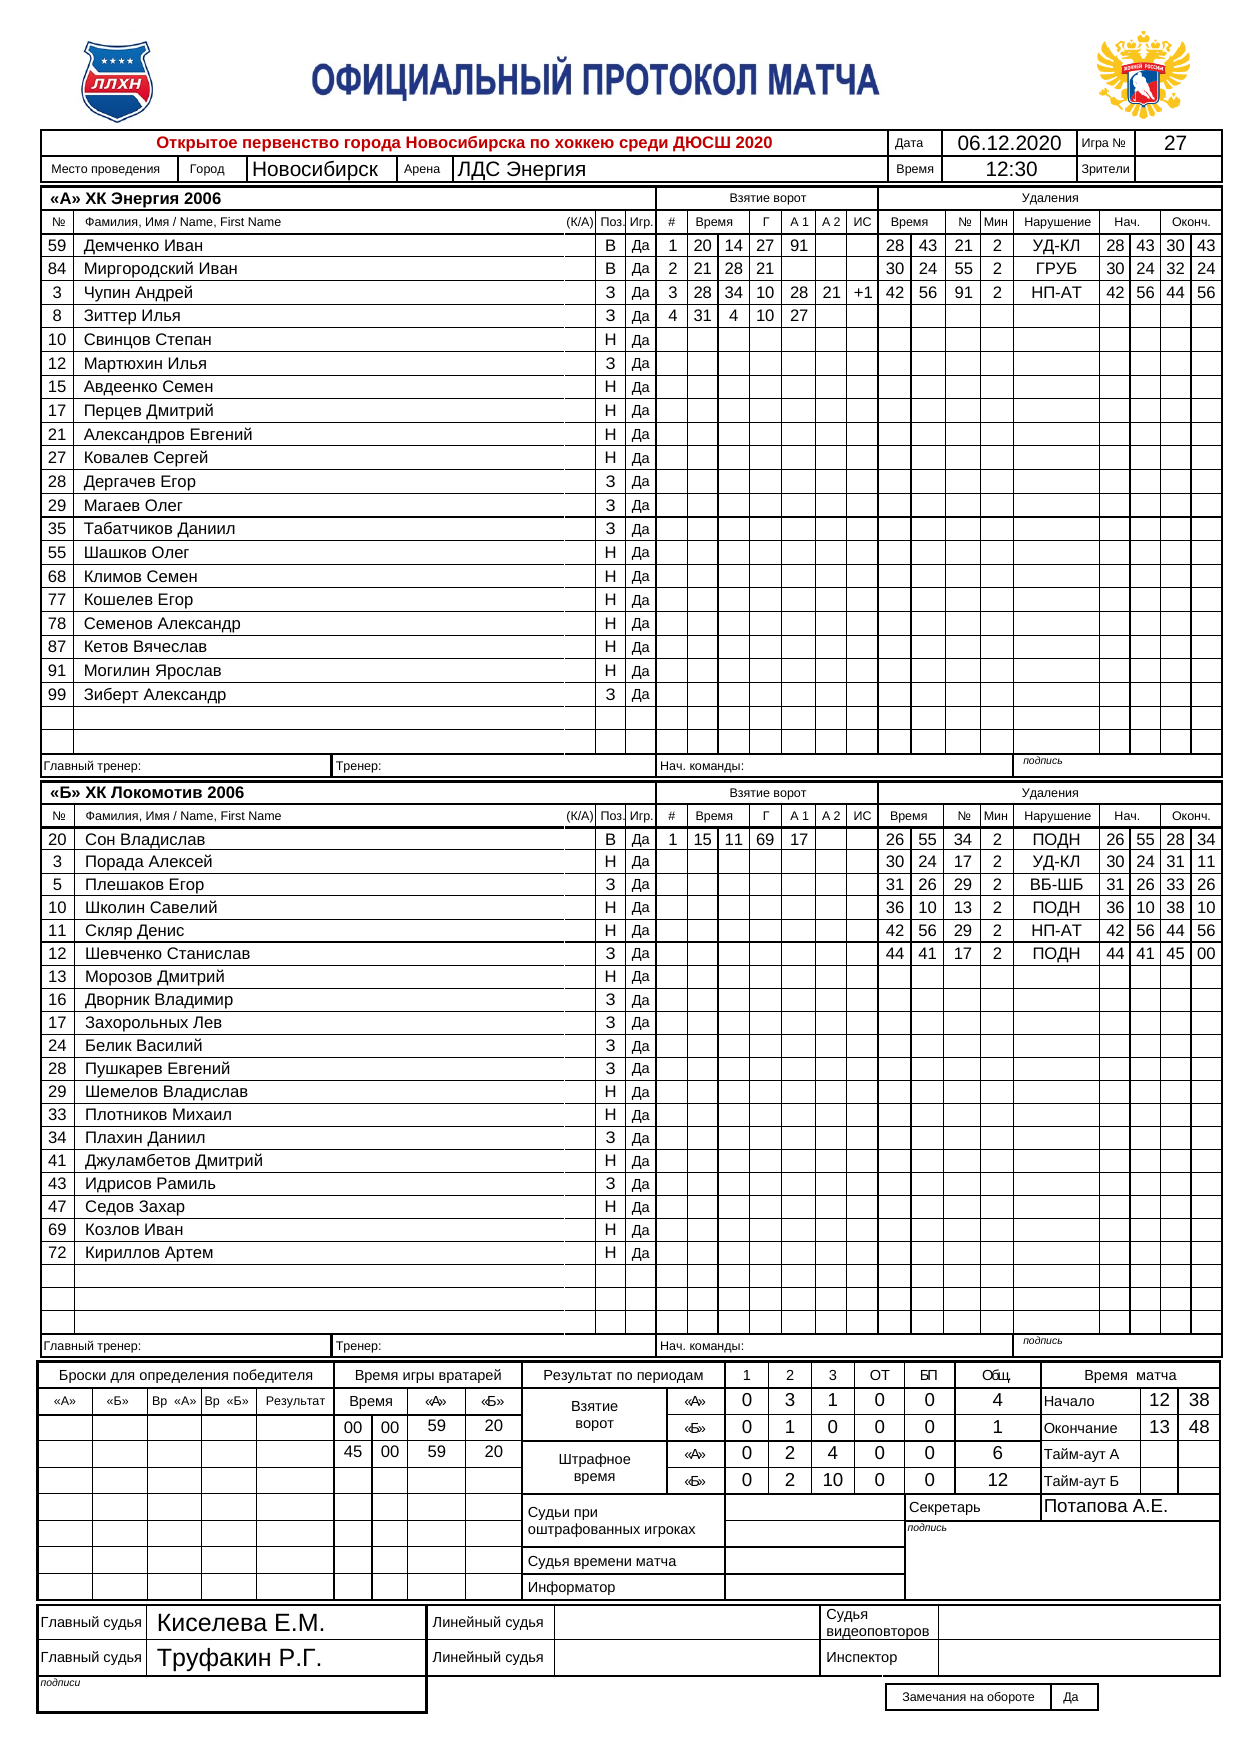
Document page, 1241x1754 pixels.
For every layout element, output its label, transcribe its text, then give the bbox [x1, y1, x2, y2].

table_cell [847, 305, 877, 327]
table_cell «Б » [466, 1389, 521, 1413]
table_cell [626, 730, 655, 753]
table_cell [944, 989, 980, 1011]
table_cell [981, 707, 1013, 729]
table_cell [912, 1150, 943, 1172]
table_cell 12:30 [943, 157, 1076, 181]
table_cell [596, 1311, 625, 1333]
table_cell [1014, 1035, 1099, 1057]
table_cell [1192, 1081, 1221, 1103]
table_cell [782, 659, 815, 682]
table_cell [883, 1677, 1220, 1681]
table_cell [1192, 612, 1221, 634]
table_cell [148, 1574, 201, 1599]
table_cell [912, 1104, 943, 1126]
table_cell 41 [912, 943, 943, 964]
table_header «Б» ХК Локомотив 2006 [42, 783, 655, 803]
table_cell [42, 1265, 74, 1287]
table_cell 11 [719, 829, 749, 849]
table_cell Да [626, 1035, 655, 1057]
table_cell [688, 518, 717, 540]
table_cell 56 [912, 281, 945, 303]
table_cell [912, 1311, 943, 1333]
table_cell 4 [719, 305, 749, 327]
table_cell [879, 352, 910, 374]
table_cell [750, 850, 781, 872]
table_cell [782, 1173, 815, 1195]
table_cell [373, 1547, 407, 1573]
table_cell [847, 1127, 877, 1149]
table_cell [816, 1242, 846, 1264]
table_cell 36 [879, 896, 910, 918]
table_cell [719, 1242, 749, 1264]
table_cell [981, 1035, 1013, 1057]
table_cell [1131, 588, 1160, 611]
table_cell [1100, 588, 1129, 611]
table_cell Время [879, 211, 945, 233]
table_cell [1192, 1288, 1221, 1310]
table_header Броски для определения победителя [39, 1363, 333, 1387]
table_cell 10 [42, 896, 74, 918]
table_cell [782, 1127, 815, 1149]
table_cell [719, 1012, 749, 1033]
table_cell [912, 1035, 943, 1057]
table_cell 24 [1192, 257, 1221, 280]
table_cell [912, 518, 945, 540]
table_cell [782, 376, 815, 398]
table_cell З [596, 1058, 625, 1079]
table_cell [719, 683, 749, 706]
table_cell [1161, 1058, 1190, 1079]
table_cell [257, 1416, 333, 1440]
table_cell Н [596, 1196, 625, 1218]
table_cell [750, 1058, 781, 1079]
table_header ОТ [855, 1363, 904, 1387]
table_cell 17 [42, 399, 73, 422]
table_cell [565, 1288, 595, 1310]
table_cell [946, 494, 980, 516]
table_cell [688, 376, 717, 398]
table_cell [944, 966, 980, 987]
table_cell [750, 636, 781, 658]
table_cell [912, 446, 945, 469]
table_cell 6 [956, 1442, 1040, 1467]
table_cell [1100, 305, 1129, 327]
table_cell Да [626, 423, 655, 445]
table_cell [1192, 446, 1221, 469]
table_cell [565, 399, 595, 422]
table_cell [202, 1521, 256, 1546]
table_cell [1100, 707, 1129, 729]
table_cell [750, 541, 781, 564]
table_cell [816, 1173, 846, 1195]
table_cell 43 [42, 1173, 74, 1195]
table_cell Да [626, 1196, 655, 1218]
table_cell 28 [1161, 829, 1190, 849]
table_cell [912, 1058, 943, 1079]
table_cell 28 [782, 281, 815, 303]
table_cell [981, 494, 1013, 516]
table_cell [565, 328, 595, 351]
table_cell [688, 1012, 717, 1033]
table_cell [1100, 423, 1129, 445]
table_cell [688, 494, 717, 516]
table_cell 69 [750, 829, 781, 849]
table_cell [912, 1265, 943, 1287]
table_cell [657, 1242, 687, 1264]
table_cell Н [596, 328, 625, 351]
table_cell [816, 1012, 846, 1033]
table_cell [565, 352, 595, 374]
table_cell 28 [719, 257, 749, 280]
table_cell Главный судья [39, 1640, 146, 1675]
table_cell Шашков Олег [74, 541, 564, 564]
table_cell 28 [42, 1058, 74, 1079]
table_cell [688, 636, 717, 658]
table_cell [719, 874, 749, 895]
table_cell [1192, 423, 1221, 445]
table_cell [981, 1288, 1013, 1310]
table_cell 2 [769, 1442, 811, 1467]
table_cell [1014, 1288, 1099, 1310]
table_cell [726, 1548, 904, 1573]
table_cell [944, 1265, 980, 1287]
table_cell 29 [42, 494, 73, 516]
table_cell [1131, 1288, 1160, 1310]
table_cell [688, 1081, 717, 1103]
table_cell [847, 376, 877, 398]
table_cell [782, 989, 815, 1011]
table_header Общ. [956, 1363, 1040, 1387]
table_cell [912, 966, 943, 987]
table_cell [657, 636, 687, 658]
table_cell [202, 1416, 256, 1440]
table_cell [1192, 518, 1221, 540]
table_cell [1192, 1104, 1221, 1126]
table_cell [912, 659, 945, 682]
table_cell [981, 966, 1013, 987]
table_cell [750, 446, 781, 469]
table_cell [688, 1150, 717, 1172]
table_cell [688, 1242, 717, 1264]
table_cell [946, 328, 980, 351]
table_cell Да [626, 989, 655, 1011]
table_cell Мин [981, 805, 1013, 826]
table_cell [946, 730, 980, 753]
table_cell [1161, 966, 1190, 987]
table_cell 2 [981, 281, 1013, 303]
table_cell 43 [1192, 235, 1221, 256]
table_cell Город [179, 157, 246, 181]
table_cell 1 [812, 1389, 854, 1413]
table_cell [257, 1547, 333, 1573]
table_cell [847, 612, 877, 634]
table_cell [816, 305, 846, 327]
table_cell [782, 1265, 815, 1287]
table_cell [565, 541, 595, 564]
table_cell 34 [719, 281, 749, 303]
table_cell [750, 565, 781, 587]
table_cell Н [596, 423, 625, 445]
table_cell [847, 1173, 877, 1195]
table_cell [912, 541, 945, 564]
table_cell [912, 1219, 943, 1241]
table_cell ПОДН [1014, 943, 1099, 964]
table_cell [1014, 683, 1099, 706]
table_cell [1014, 376, 1099, 398]
table_cell [912, 730, 945, 753]
table_cell [688, 896, 717, 918]
table_cell 41 [1131, 943, 1160, 964]
table_cell [565, 874, 595, 895]
table_cell [657, 588, 687, 611]
table_cell 34 [944, 829, 980, 849]
table_cell [257, 1521, 333, 1546]
table_cell 11 [1192, 850, 1221, 872]
table_cell 59 [408, 1441, 465, 1467]
table_cell [782, 1311, 815, 1333]
table_cell [816, 1081, 846, 1103]
table_cell [1192, 1012, 1221, 1033]
table_cell [879, 636, 910, 658]
table_cell Да [626, 1173, 655, 1195]
table_cell [1131, 423, 1160, 445]
table_cell 00 [373, 1416, 407, 1440]
table_cell [816, 989, 846, 1011]
table_cell [847, 328, 877, 351]
table_cell [719, 989, 749, 1011]
table_cell 0 [905, 1442, 954, 1467]
table_cell [202, 1441, 256, 1467]
table_cell 16 [42, 989, 74, 1011]
table_cell 17 [944, 943, 980, 964]
table_cell [847, 707, 877, 729]
table_cell НП-АТ [1014, 281, 1099, 303]
table_cell [912, 376, 945, 398]
table_cell Магаев Олег [74, 494, 564, 516]
table_cell [1161, 446, 1190, 469]
table_cell [688, 541, 717, 564]
table_cell [565, 659, 595, 682]
table_cell [1161, 494, 1190, 516]
table_cell [816, 874, 846, 895]
table_cell Да [626, 565, 655, 587]
table_header 27 [1136, 131, 1221, 155]
table_cell Седов Захар [75, 1196, 564, 1218]
table_cell [750, 612, 781, 634]
table_cell [148, 1416, 201, 1440]
table_cell 44 [1100, 943, 1129, 964]
table_cell [1192, 588, 1221, 611]
table_cell [1131, 1035, 1160, 1057]
table_cell 31 [879, 874, 910, 895]
table_cell 21 [688, 257, 717, 280]
table_cell [946, 423, 980, 445]
table_cell Информатор [523, 1575, 724, 1599]
table_cell [565, 1012, 595, 1033]
table_cell [946, 399, 980, 422]
table_cell Скляр Денис [75, 920, 564, 941]
table_cell [816, 257, 846, 280]
table_cell [847, 423, 877, 445]
table_cell [1131, 1311, 1160, 1333]
table_header 06.12.2020 [943, 131, 1076, 155]
table_cell [879, 683, 910, 706]
table_cell [719, 943, 749, 964]
table_cell [1100, 376, 1129, 398]
table_cell № [42, 211, 73, 233]
table_cell [1131, 518, 1160, 540]
table_cell 3 [769, 1389, 811, 1413]
table_cell «А» [668, 1389, 724, 1413]
table_cell [1179, 1468, 1219, 1493]
table_cell [1192, 328, 1221, 351]
table_cell 21 [946, 235, 980, 256]
table_cell [719, 446, 749, 469]
table_cell [39, 1468, 92, 1493]
table_cell [879, 305, 910, 327]
table_cell 1 [769, 1415, 811, 1440]
table_cell [879, 989, 910, 1011]
table_cell Киселева Е.М. [147, 1606, 425, 1639]
table_cell [782, 707, 815, 729]
table_cell 91 [42, 659, 73, 682]
table_cell Штрафное время [523, 1442, 666, 1493]
table_cell [719, 494, 749, 516]
table_cell [1161, 541, 1190, 564]
table_cell [816, 612, 846, 634]
table_cell 30 [1100, 850, 1129, 872]
table_cell Да [626, 352, 655, 374]
table_cell [750, 1311, 781, 1333]
table_cell 21 [750, 257, 781, 280]
table_cell [335, 1494, 371, 1520]
table_cell [565, 1219, 595, 1241]
table_cell [879, 423, 910, 445]
table_cell [750, 920, 781, 941]
table_cell Линейный судья [428, 1606, 554, 1639]
table_cell [565, 1058, 595, 1079]
table_cell В [596, 235, 625, 256]
table_cell [750, 1288, 781, 1310]
table_cell ПОДН [1014, 829, 1099, 849]
table_cell [1014, 541, 1099, 564]
table_cell № [42, 805, 74, 826]
table_cell [1131, 1173, 1160, 1195]
table_cell Поз. [596, 805, 625, 826]
table_cell [847, 1104, 877, 1126]
table_cell [879, 1035, 910, 1057]
table_cell Да [626, 636, 655, 658]
table_cell [93, 1494, 147, 1520]
table_cell [981, 1104, 1013, 1126]
table_cell [1014, 1127, 1099, 1149]
table_cell Да [626, 399, 655, 422]
table_cell [981, 1058, 1013, 1079]
table_cell 29 [42, 1081, 74, 1103]
table_cell [657, 470, 687, 493]
table_cell Дворник Владимир [75, 989, 564, 1011]
table_cell [408, 1574, 465, 1599]
table_cell [408, 1494, 465, 1520]
table_cell [879, 376, 910, 398]
table_cell [726, 1495, 904, 1520]
table_cell [1192, 305, 1221, 327]
table_cell [1014, 730, 1099, 753]
table_cell [1192, 1242, 1221, 1264]
table_cell 56 [1192, 281, 1221, 303]
table_cell [1014, 1012, 1099, 1033]
table_cell Главный судья [39, 1606, 146, 1639]
table_cell [688, 1219, 717, 1241]
table_cell [816, 636, 846, 658]
table_cell [946, 659, 980, 682]
table_cell [816, 328, 846, 351]
table_cell 4 [956, 1389, 1040, 1413]
table_cell [782, 352, 815, 374]
table_cell [565, 1242, 595, 1264]
table_cell [1161, 1265, 1190, 1287]
table_cell 31 [688, 305, 717, 327]
table_cell 0 [855, 1468, 904, 1493]
table_cell 72 [42, 1242, 74, 1264]
table_cell [1014, 1265, 1099, 1287]
table_cell [719, 328, 749, 351]
table_cell [912, 707, 945, 729]
table_cell «А» [39, 1389, 92, 1413]
table_cell 10 [1131, 896, 1160, 918]
table_cell 10 [1192, 896, 1221, 918]
table_cell [1161, 1219, 1190, 1241]
table_cell [782, 541, 815, 564]
table_cell [657, 399, 687, 422]
table_cell [946, 541, 980, 564]
table_cell [1192, 1311, 1221, 1333]
table_cell 38 [1161, 896, 1190, 918]
table_cell [879, 1150, 910, 1172]
table_cell 3 [42, 850, 74, 872]
table_cell [148, 1468, 201, 1493]
table_cell [1100, 989, 1129, 1011]
table_cell [1192, 376, 1221, 398]
table_cell [565, 730, 595, 753]
table_cell Главный тренер: [42, 1335, 330, 1356]
table_cell [373, 1574, 407, 1599]
table_cell подпись [1014, 1335, 1221, 1356]
table_cell 2 [657, 257, 687, 280]
table_cell [42, 1288, 74, 1310]
table_cell подпись [1014, 755, 1221, 776]
table_cell [1161, 612, 1190, 634]
table_cell «Б» [668, 1468, 724, 1493]
table_cell Да [626, 659, 655, 682]
table_cell [688, 1288, 717, 1310]
table_cell [1014, 470, 1099, 493]
table_cell [1014, 518, 1099, 540]
table_cell [657, 966, 687, 987]
table_cell 24 [42, 1035, 74, 1057]
table_cell 26 [1131, 874, 1160, 895]
table_header Время матча [1042, 1363, 1219, 1387]
table_cell [657, 328, 687, 351]
table_cell [75, 1288, 564, 1310]
table_cell 0 [726, 1389, 768, 1413]
table_cell [912, 305, 945, 327]
table_cell [1131, 707, 1160, 729]
table_cell Нач. команды: [657, 1335, 1012, 1356]
table_cell Да [626, 1081, 655, 1103]
table_header Дата [889, 131, 941, 155]
table_cell подпись [906, 1522, 1219, 1599]
table_cell [719, 565, 749, 587]
table_cell [1014, 966, 1099, 987]
table_cell [257, 1494, 333, 1520]
table_cell [782, 636, 815, 658]
table_cell [912, 1173, 943, 1195]
table_cell [750, 896, 781, 918]
table_cell [847, 1196, 877, 1218]
table_cell [565, 920, 595, 941]
table_cell [565, 943, 595, 964]
table_cell Нарушение [1014, 805, 1099, 826]
table_cell [879, 588, 910, 611]
table_cell З [596, 1012, 625, 1033]
table_cell [1161, 683, 1190, 706]
table_cell Потапова А.Е. [1042, 1495, 1219, 1520]
table_cell [688, 399, 717, 422]
table_header «А» ХК Энергия 2006 [42, 188, 655, 209]
table_cell 00 [373, 1441, 407, 1467]
table_cell [750, 989, 781, 1011]
table_cell Да [626, 305, 655, 327]
table_cell [688, 1127, 717, 1149]
table_cell [688, 1035, 717, 1057]
table_cell [565, 612, 595, 634]
table_cell [657, 1081, 687, 1103]
table_cell [912, 352, 945, 374]
table_cell 55 [912, 829, 943, 849]
table_cell [816, 470, 846, 493]
table_cell [596, 730, 625, 753]
table_cell [981, 1265, 1013, 1287]
table_cell [1192, 352, 1221, 374]
table_cell [1131, 730, 1160, 753]
table_cell [565, 470, 595, 493]
table_cell [1014, 1058, 1099, 1079]
table_cell [1014, 1219, 1099, 1241]
table_cell Да [626, 446, 655, 469]
table_cell [981, 1219, 1013, 1241]
table_cell [42, 730, 73, 753]
table_cell [847, 1219, 877, 1241]
table_cell [1014, 1311, 1099, 1333]
table_cell 20 [688, 235, 717, 256]
table_cell Табатчиков Даниил [74, 518, 564, 540]
table_cell [847, 683, 877, 706]
table_cell [847, 1035, 877, 1057]
table_cell [816, 730, 846, 753]
table_cell [981, 352, 1013, 374]
table_cell [257, 1441, 333, 1467]
table_cell [657, 1035, 687, 1057]
table_cell ИС [847, 211, 877, 233]
table_cell [912, 565, 945, 587]
table_cell [719, 352, 749, 374]
table_cell [944, 1242, 980, 1264]
table_cell [1014, 305, 1099, 327]
table_cell [726, 1521, 904, 1546]
table_cell [944, 1150, 980, 1172]
table_cell 5 [42, 874, 74, 895]
table_cell [1192, 565, 1221, 587]
table_cell З [596, 518, 625, 540]
table_cell [74, 707, 564, 729]
table_cell Захорольных Лев [75, 1012, 564, 1033]
table_cell [565, 636, 595, 658]
table_cell 4 [812, 1442, 854, 1467]
table_cell 15 [42, 376, 73, 398]
table_cell [257, 1574, 333, 1599]
table_cell [1100, 1196, 1129, 1218]
table_cell 24 [1131, 850, 1160, 872]
table_cell 2 [981, 920, 1013, 941]
table_cell 20 [466, 1416, 521, 1440]
table_cell [39, 1416, 92, 1440]
table_cell [428, 1677, 882, 1711]
table_cell [750, 1265, 781, 1287]
table_cell [816, 683, 846, 706]
table_header Результат по периодам [523, 1363, 724, 1387]
table_cell 59 [42, 235, 73, 256]
table_cell Взятие ворот [523, 1389, 666, 1440]
table_cell 10 [812, 1468, 854, 1493]
table_cell [1100, 966, 1129, 987]
table_cell А 1 [782, 211, 815, 233]
table_cell [782, 518, 815, 540]
table_cell Школин Савелий [75, 896, 564, 918]
table_cell 28 [1100, 235, 1129, 256]
table_cell [750, 376, 781, 398]
table_cell [1014, 636, 1099, 658]
table_cell 21 [816, 281, 846, 303]
table_cell [816, 850, 846, 872]
table_cell [688, 659, 717, 682]
table_cell [847, 943, 877, 964]
table_cell [688, 1196, 717, 1218]
table_cell [847, 874, 877, 895]
table_cell Да [626, 257, 655, 280]
table_cell [1131, 446, 1160, 469]
table_cell 13 [1141, 1415, 1177, 1440]
table_cell УД-КЛ [1014, 235, 1099, 256]
table_cell Да [626, 1012, 655, 1033]
table_cell Да [626, 966, 655, 987]
table_cell 30 [879, 257, 910, 280]
table_cell 44 [879, 943, 910, 964]
table_cell [657, 730, 687, 753]
table_cell [202, 1468, 256, 1493]
table_cell [946, 470, 980, 493]
table_cell 15 [688, 829, 717, 849]
table_cell [1161, 1127, 1190, 1149]
table_cell [879, 328, 910, 351]
table_cell [750, 352, 781, 374]
table_cell 45 [335, 1441, 371, 1467]
table_cell [373, 1521, 407, 1546]
table_cell [565, 423, 595, 445]
table_cell [657, 565, 687, 587]
table_cell [981, 328, 1013, 351]
table_cell [1100, 1035, 1129, 1057]
table_cell [750, 1196, 781, 1218]
table_cell 2 [981, 850, 1013, 872]
table_cell [1100, 1288, 1129, 1310]
table_cell [1192, 707, 1221, 729]
table_cell [1131, 659, 1160, 682]
table_cell [816, 920, 846, 941]
table_cell 24 [912, 850, 943, 872]
table_cell 0 [905, 1415, 954, 1440]
table_cell [688, 1058, 717, 1079]
table_cell 43 [912, 235, 945, 256]
table_cell [847, 257, 877, 280]
table_cell [657, 1196, 687, 1218]
table_cell 8 [42, 305, 73, 327]
table_cell 0 [905, 1389, 954, 1413]
table_cell 55 [946, 257, 980, 280]
table_cell [719, 896, 749, 918]
table_cell Да [626, 518, 655, 540]
table_cell [782, 1012, 815, 1033]
table_cell (К/А) [565, 211, 595, 233]
table_cell [750, 1081, 781, 1103]
table_header 3 [812, 1363, 854, 1387]
table_cell [816, 399, 846, 422]
table_cell [816, 565, 846, 587]
table_cell 20 [42, 829, 74, 849]
table_cell [1161, 305, 1190, 327]
table_cell [946, 446, 980, 469]
table_cell ПОДН [1014, 896, 1099, 918]
table_cell [939, 1606, 1219, 1639]
table_cell [688, 850, 717, 872]
table_cell [879, 518, 910, 540]
table_cell [879, 541, 910, 564]
table_cell [657, 352, 687, 374]
table_cell 27 [782, 305, 815, 327]
table_cell [847, 399, 877, 422]
table_cell [688, 352, 717, 374]
table_cell Вр «Б» [202, 1389, 256, 1413]
table_cell [565, 1104, 595, 1126]
table_cell [879, 1219, 910, 1241]
table_cell Могилин Ярослав [74, 659, 564, 682]
table_cell З [596, 494, 625, 516]
table_cell [847, 235, 877, 256]
table_cell 20 [466, 1441, 521, 1467]
table_cell [782, 1035, 815, 1057]
table_cell [879, 612, 910, 634]
table_cell [408, 1547, 465, 1573]
table_cell Судья видеоповторов [821, 1606, 938, 1639]
table_cell [202, 1494, 256, 1520]
table_cell З [596, 470, 625, 493]
table_cell 3 [42, 281, 73, 303]
table_cell [1131, 989, 1160, 1011]
table_cell [879, 730, 910, 753]
table_cell [1014, 423, 1099, 445]
table_cell [1131, 1104, 1160, 1126]
table_cell [74, 730, 564, 753]
table_cell [1161, 1288, 1190, 1310]
table_cell [750, 659, 781, 682]
table_cell 31 [1100, 874, 1129, 895]
table_cell [657, 1127, 687, 1149]
table_cell Н [596, 376, 625, 398]
table_cell [750, 707, 781, 729]
table_cell [750, 1127, 781, 1149]
table_cell [565, 494, 595, 516]
table_cell [879, 1196, 910, 1218]
table_cell А 1 [782, 805, 815, 826]
table_cell [719, 612, 749, 634]
table_cell [847, 565, 877, 587]
table_cell Да [626, 896, 655, 918]
table_cell Игр. [626, 805, 655, 826]
table_cell [1014, 612, 1099, 634]
table_cell Н [596, 399, 625, 422]
table_cell [1131, 352, 1160, 374]
table_cell [657, 494, 687, 516]
table_cell [912, 399, 945, 422]
table_cell 13 [42, 966, 74, 987]
table_cell [565, 1081, 595, 1103]
table_cell 12 [42, 943, 74, 964]
table_cell Морозов Дмитрий [75, 966, 564, 987]
table_cell [981, 1127, 1013, 1149]
table_cell Время [688, 805, 749, 826]
table_cell [782, 399, 815, 422]
table_cell [1161, 1012, 1190, 1033]
table_cell [782, 1058, 815, 1079]
table_cell [93, 1521, 147, 1546]
table_cell [879, 446, 910, 469]
table_cell 42 [1100, 281, 1129, 303]
table_cell 0 [855, 1415, 904, 1440]
picture [5, 28, 1197, 129]
table_cell [1100, 1265, 1129, 1287]
table_cell [148, 1494, 201, 1520]
table_cell Н [596, 966, 625, 987]
table_cell Тренер: [333, 1335, 655, 1356]
table_cell [1131, 1242, 1160, 1264]
table_cell 0 [905, 1468, 954, 1493]
table_cell Тренер: [333, 755, 655, 776]
table_cell [946, 636, 980, 658]
table_header Удаления [879, 783, 1221, 803]
table_cell Н [596, 636, 625, 658]
table_cell [1014, 1081, 1099, 1103]
table_cell [657, 1219, 687, 1241]
table_cell Зрители [1078, 157, 1134, 181]
table_cell [750, 588, 781, 611]
table_cell [719, 1150, 749, 1172]
table_cell [1014, 352, 1099, 374]
table_cell [719, 1127, 749, 1149]
table_cell 17 [42, 1012, 74, 1033]
table_cell [879, 1081, 910, 1103]
table_cell [1161, 423, 1190, 445]
table_cell [981, 518, 1013, 540]
table_cell [912, 636, 945, 658]
table_cell [782, 1150, 815, 1172]
table_cell [1161, 1081, 1190, 1103]
table_cell 29 [944, 920, 980, 941]
table_cell [1014, 328, 1099, 351]
table_cell Нач. команды: [657, 755, 1012, 776]
table_cell 29 [944, 874, 980, 895]
table_cell Время [889, 157, 941, 181]
table_cell [657, 1265, 687, 1287]
table_cell З [596, 989, 625, 1011]
table_cell [1192, 541, 1221, 564]
table_cell 36 [1100, 896, 1129, 918]
table_cell [879, 1104, 910, 1126]
table_cell [565, 683, 595, 706]
table_cell Время [335, 1389, 407, 1413]
table_cell [879, 659, 910, 682]
table_cell [750, 518, 781, 540]
table_cell Дергачев Егор [74, 470, 564, 493]
table_cell Н [596, 1081, 625, 1103]
table_cell [688, 966, 717, 987]
table_cell Да [626, 1127, 655, 1149]
table_cell [1014, 1173, 1099, 1195]
table_cell [847, 518, 877, 540]
table_cell «А» [408, 1389, 465, 1413]
table_cell [1100, 659, 1129, 682]
table_cell [750, 730, 781, 753]
table_cell [981, 659, 1013, 682]
table_cell Свинцов Степан [74, 328, 564, 351]
table_cell 47 [42, 1196, 74, 1218]
table_cell Плешаков Егор [75, 874, 564, 895]
table_cell [782, 896, 815, 918]
table_cell Да [626, 683, 655, 706]
table_cell [879, 966, 910, 987]
table_cell [75, 1265, 564, 1287]
table_cell [816, 896, 846, 918]
table_cell [565, 257, 595, 280]
table_cell [847, 1288, 877, 1310]
table_cell [879, 1058, 910, 1079]
table_cell [93, 1547, 147, 1573]
table_cell [981, 446, 1013, 469]
table_cell 2 [981, 874, 1013, 895]
table_cell Нач. [1100, 211, 1160, 233]
table_cell 84 [42, 257, 73, 280]
table_cell [657, 707, 687, 729]
table_cell [944, 1127, 980, 1149]
table_cell [565, 1311, 595, 1333]
table_cell [1131, 565, 1160, 587]
table_cell 32 [1161, 257, 1190, 280]
table_cell Н [596, 588, 625, 611]
table_cell 21 [42, 423, 73, 445]
table_cell А 2 [816, 805, 846, 826]
table_cell 33 [1161, 874, 1190, 895]
table_cell [1161, 659, 1190, 682]
table_cell [912, 470, 945, 493]
table_cell Климов Семен [74, 565, 564, 587]
table_cell [750, 1219, 781, 1241]
table_cell [466, 1521, 521, 1546]
table_cell 13 [944, 896, 980, 918]
table_cell Нач. [1100, 805, 1160, 826]
table_cell [565, 1127, 595, 1149]
table_cell [847, 494, 877, 516]
table_cell [981, 989, 1013, 1011]
table_cell [816, 376, 846, 398]
table_cell [816, 1265, 846, 1287]
table_cell [847, 1242, 877, 1264]
table_cell [750, 1242, 781, 1264]
table_cell [750, 1150, 781, 1172]
table_cell Начало [1042, 1389, 1140, 1413]
table_cell [1192, 966, 1221, 987]
table_cell [1192, 494, 1221, 516]
table_cell [1192, 1196, 1221, 1218]
table_cell [1131, 541, 1160, 564]
table_cell [816, 588, 846, 611]
table_cell [688, 943, 717, 964]
table_cell [719, 659, 749, 682]
table_cell [719, 1104, 749, 1126]
table_cell [1131, 612, 1160, 634]
table_cell [981, 1012, 1013, 1033]
table_cell [847, 850, 877, 872]
table_cell Главный тренер: [42, 755, 330, 776]
table_cell [1100, 730, 1129, 753]
table_cell [596, 707, 625, 729]
table_cell [1131, 328, 1160, 351]
table_cell [847, 730, 877, 753]
table_cell 2 [981, 235, 1013, 256]
table_cell [1014, 1196, 1099, 1218]
table_cell 44 [1161, 920, 1190, 941]
table_cell Зиттер Илья [74, 305, 564, 327]
table_cell 87 [42, 636, 73, 658]
table_cell [257, 1468, 333, 1493]
table_cell Инспектор [821, 1640, 938, 1675]
table_cell [1100, 518, 1129, 540]
table_cell Кетов Вячеслав [74, 636, 564, 658]
table_cell [750, 399, 781, 422]
table_cell Судьи при оштрафованных игроках [523, 1495, 724, 1546]
table_cell Секретарь [906, 1495, 1040, 1520]
table_cell [657, 1173, 687, 1195]
table_cell [981, 612, 1013, 634]
table_cell [782, 470, 815, 493]
table_cell 12 [42, 352, 73, 374]
table_cell 1 [657, 235, 687, 256]
table_cell [688, 920, 717, 941]
table_cell Сон Владислав [75, 829, 564, 849]
table_cell [879, 1242, 910, 1264]
table_cell [719, 1035, 749, 1057]
table_cell 17 [782, 829, 815, 849]
table_cell [657, 1012, 687, 1033]
table_cell 28 [42, 470, 73, 493]
table_cell [944, 1173, 980, 1195]
table_cell [816, 494, 846, 516]
table_cell 30 [1100, 257, 1129, 280]
table_cell 45 [1161, 943, 1190, 964]
table_cell [879, 707, 910, 729]
table_cell 26 [879, 829, 910, 849]
table_cell [750, 1035, 781, 1057]
table_cell [816, 659, 846, 682]
table_cell Кошелев Егор [74, 588, 564, 611]
table_cell Результат [257, 1389, 333, 1413]
table_cell [1131, 1265, 1160, 1287]
table_cell 30 [879, 850, 910, 872]
table_cell 2 [981, 829, 1013, 849]
table_cell [565, 989, 595, 1011]
table_cell [847, 659, 877, 682]
table_cell [202, 1574, 256, 1599]
table_cell 26 [912, 874, 943, 895]
table_cell [981, 399, 1013, 422]
table_cell [719, 399, 749, 422]
table_cell [1131, 1081, 1160, 1103]
table_cell [565, 850, 595, 872]
table_cell [1100, 1127, 1129, 1149]
table_header Да [1052, 1685, 1097, 1709]
table_cell [1131, 376, 1160, 398]
table_cell [750, 943, 781, 964]
table_cell [39, 1547, 92, 1573]
table_cell Да [626, 829, 655, 849]
table_cell [847, 989, 877, 1011]
table_cell [657, 1288, 687, 1310]
table_cell [1192, 1173, 1221, 1195]
table_cell Линейный судья [428, 1640, 554, 1675]
table_cell З [596, 1173, 625, 1195]
table_cell [782, 966, 815, 987]
table_cell [1192, 1058, 1221, 1079]
table_cell Зиберт Александр [74, 683, 564, 706]
table_cell [847, 1058, 877, 1079]
table_cell [657, 612, 687, 634]
table_cell Да [626, 874, 655, 895]
table_cell [782, 1081, 815, 1103]
table_cell [688, 1104, 717, 1126]
table_cell З [596, 1127, 625, 1149]
table_cell [657, 683, 687, 706]
table_cell [688, 874, 717, 895]
table_cell 14 [719, 235, 749, 256]
table_cell Г [750, 805, 781, 826]
table_cell З [596, 874, 625, 895]
table_cell [726, 1575, 904, 1599]
table_cell [39, 1441, 92, 1467]
table_cell Н [596, 896, 625, 918]
table_cell [782, 874, 815, 895]
table_cell [816, 541, 846, 564]
table_cell [1100, 636, 1129, 658]
table_cell Шемелов Владислав [75, 1081, 564, 1103]
table_cell [719, 1058, 749, 1079]
table_cell Да [626, 235, 655, 256]
table_cell З [596, 943, 625, 964]
table_cell [565, 829, 595, 849]
table_cell [816, 1288, 846, 1310]
table_cell 0 [726, 1442, 768, 1467]
table_cell 17 [944, 850, 980, 872]
table_cell [1014, 989, 1099, 1011]
table_cell [555, 1640, 819, 1675]
table_cell [1014, 399, 1099, 422]
table_cell [981, 376, 1013, 398]
table_cell Окончание [1042, 1415, 1140, 1440]
table_cell Тайм-аут А [1042, 1441, 1140, 1467]
table_cell Да [626, 920, 655, 941]
table_cell [1100, 612, 1129, 634]
table_cell [657, 1104, 687, 1126]
table_cell [657, 659, 687, 682]
table_cell [944, 1104, 980, 1126]
table_cell [1161, 1311, 1190, 1333]
table_cell 91 [782, 235, 815, 256]
table_cell [1192, 659, 1221, 682]
table_cell [782, 328, 815, 351]
table_cell [782, 423, 815, 445]
table_cell [782, 1242, 815, 1264]
table_cell 00 [335, 1416, 371, 1440]
table_cell [912, 423, 945, 445]
table_cell [946, 683, 980, 706]
table_cell [912, 1242, 943, 1264]
table_cell [847, 896, 877, 918]
table_cell ВБ-ШБ [1014, 874, 1099, 895]
table_cell Джуламбетов Дмитрий [75, 1150, 564, 1172]
table_cell [981, 683, 1013, 706]
table_cell Шевченко Станислав [75, 943, 564, 964]
table_cell [912, 1127, 943, 1149]
table_cell 12 [1141, 1389, 1177, 1413]
table_cell [912, 494, 945, 516]
table_cell [565, 1196, 595, 1218]
table_cell Фамилия, Имя / Name, First Name [75, 805, 565, 826]
table_cell [1131, 470, 1160, 493]
table_cell [719, 730, 749, 753]
table_cell [719, 588, 749, 611]
table_cell [816, 518, 846, 540]
table_cell 42 [879, 281, 910, 303]
table_cell Да [626, 612, 655, 634]
table_cell Мин [981, 211, 1013, 233]
table_cell [688, 446, 717, 469]
table_cell [565, 896, 595, 918]
table_cell [944, 1058, 980, 1079]
table_cell [816, 829, 846, 849]
table_cell [944, 1081, 980, 1103]
table_cell [1161, 328, 1190, 351]
table_cell [782, 565, 815, 587]
table_cell № [944, 805, 980, 826]
table_cell 28 [879, 235, 910, 256]
table_cell З [596, 352, 625, 374]
table_cell 10 [750, 305, 781, 327]
table_cell [1136, 157, 1221, 181]
table_cell [657, 874, 687, 895]
table_cell [782, 612, 815, 634]
table_cell [1161, 399, 1190, 422]
table_cell Н [596, 1242, 625, 1264]
table_cell Да [626, 1058, 655, 1079]
table_cell [657, 541, 687, 564]
table_cell [688, 470, 717, 493]
table_cell ГРУБ [1014, 257, 1099, 280]
table_cell Н [596, 1150, 625, 1172]
table_cell [847, 1150, 877, 1172]
table_cell [816, 1104, 846, 1126]
table_cell Порада Алексей [75, 850, 564, 872]
table_cell ЛДС Энергия [454, 157, 887, 181]
table_cell [946, 518, 980, 540]
table_cell [847, 1265, 877, 1287]
table_cell Нарушение [1014, 211, 1099, 233]
table_cell 30 [1161, 235, 1190, 256]
table_cell [1192, 470, 1221, 493]
table_cell [1161, 1196, 1190, 1218]
table_cell [565, 1150, 595, 1172]
table_cell [946, 376, 980, 398]
table_cell [1131, 399, 1160, 422]
table_cell Фамилия, Имя / Name, First Name [74, 211, 565, 233]
table_cell [1100, 328, 1129, 351]
table_cell [1141, 1468, 1177, 1493]
table_cell [657, 446, 687, 469]
table_cell Вр «А» [148, 1389, 201, 1413]
table_cell [750, 423, 781, 445]
table_cell [688, 328, 717, 351]
table_cell [1099, 1682, 1220, 1711]
table_cell Да [626, 494, 655, 516]
table_cell [946, 707, 980, 729]
table_cell [912, 1196, 943, 1218]
table_cell [657, 423, 687, 445]
table_cell [1100, 1150, 1129, 1172]
table_cell 0 [855, 1442, 904, 1467]
table_cell [1131, 966, 1160, 987]
table_cell [981, 636, 1013, 658]
table_cell [879, 1311, 910, 1333]
table_cell [847, 966, 877, 987]
table_cell 24 [1131, 257, 1160, 280]
table_cell Да [626, 943, 655, 964]
table_cell 31 [1161, 850, 1190, 872]
table_cell [93, 1441, 147, 1467]
table_cell [626, 1311, 655, 1333]
table_cell [1192, 1265, 1221, 1287]
table_cell [816, 966, 846, 987]
table_cell 12 [956, 1468, 1040, 1493]
table_cell З [596, 281, 625, 303]
table_cell Н [596, 541, 625, 564]
table_cell [1014, 1242, 1099, 1264]
table_cell Арена [398, 157, 452, 181]
table_cell Судья времени матча [523, 1548, 724, 1573]
table_cell [626, 1265, 655, 1287]
table_cell [816, 943, 846, 964]
table_cell Да [626, 850, 655, 872]
table_cell 42 [1100, 920, 1129, 941]
table_cell [1014, 565, 1099, 587]
table_cell [782, 920, 815, 941]
table_cell 44 [1161, 281, 1190, 303]
table_cell Г [750, 211, 781, 233]
table_cell [688, 1265, 717, 1287]
table_cell Да [626, 470, 655, 493]
table_cell Н [596, 850, 625, 872]
table_cell [912, 1012, 943, 1033]
table_cell Ковалев Сергей [74, 446, 564, 469]
table_cell [39, 1574, 92, 1599]
table_cell [1161, 470, 1190, 493]
table_cell [565, 446, 595, 469]
table_cell [1192, 636, 1221, 658]
table_cell УД-КЛ [1014, 850, 1099, 872]
table_cell Н [596, 446, 625, 469]
table_cell [1131, 1219, 1160, 1241]
table_cell Плахин Даниил [75, 1127, 564, 1149]
table_cell 59 [408, 1416, 465, 1440]
table_cell В [596, 829, 625, 849]
table_cell [816, 423, 846, 445]
table_cell Новосибирск [248, 157, 396, 181]
table_cell [1014, 588, 1099, 611]
table_cell [939, 1640, 1219, 1675]
table_cell [946, 352, 980, 374]
table_cell [719, 518, 749, 540]
table_cell [750, 494, 781, 516]
table_cell 2 [981, 257, 1013, 280]
table_cell [688, 423, 717, 445]
table_cell 24 [912, 257, 945, 280]
table_cell [93, 1468, 147, 1493]
table_cell [944, 1288, 980, 1310]
table_cell [1131, 1058, 1160, 1079]
table_cell З [596, 683, 625, 706]
table_cell [782, 494, 815, 516]
table_cell [565, 1173, 595, 1195]
table_cell [1192, 1219, 1221, 1241]
table_cell [912, 612, 945, 634]
table_cell Н [596, 565, 625, 587]
table_cell Авдеенко Семен [74, 376, 564, 398]
table_cell [719, 920, 749, 941]
table_cell [1100, 1311, 1129, 1333]
table_cell 43 [1131, 235, 1160, 256]
table_cell [1161, 989, 1190, 1011]
table_cell [912, 588, 945, 611]
table_cell [719, 1219, 749, 1241]
table_cell [750, 1012, 781, 1033]
table_cell [719, 1288, 749, 1310]
table_cell [719, 1311, 749, 1333]
table_cell 1 [657, 829, 687, 849]
table_cell [565, 281, 595, 303]
table_cell 56 [1131, 281, 1160, 303]
table_cell [148, 1521, 201, 1546]
table_cell З [596, 305, 625, 327]
table_cell ИС [847, 805, 877, 826]
table_cell [657, 896, 687, 918]
table_cell [148, 1547, 201, 1573]
table_cell +1 [847, 281, 877, 303]
table_cell 2 [981, 896, 1013, 918]
table_cell [816, 1219, 846, 1241]
table_cell [1179, 1441, 1219, 1467]
table_cell [981, 565, 1013, 587]
table_cell [1100, 1012, 1129, 1033]
table_cell [782, 943, 815, 964]
table_cell Да [626, 588, 655, 611]
table_cell [944, 1012, 980, 1033]
table_cell Да [626, 281, 655, 303]
table_cell [847, 1012, 877, 1033]
table_cell 27 [750, 235, 781, 256]
table_cell Н [596, 1104, 625, 1126]
table_cell [1014, 1150, 1099, 1172]
table_cell [1161, 1035, 1190, 1057]
table_cell [657, 989, 687, 1011]
table_cell [408, 1521, 465, 1546]
table_cell [879, 470, 910, 493]
table_cell «Б» [668, 1415, 724, 1440]
table_cell [1192, 683, 1221, 706]
table_cell Н [596, 1219, 625, 1241]
table_cell 33 [42, 1104, 74, 1126]
table_cell [1161, 1173, 1190, 1195]
table_cell Пушкарев Евгений [75, 1058, 564, 1079]
table_cell Да [626, 1150, 655, 1172]
table_cell [1100, 352, 1129, 374]
table_cell № [946, 211, 980, 233]
table_cell Кириллов Артем [75, 1242, 564, 1264]
table_cell 34 [42, 1127, 74, 1149]
table_cell Да [626, 541, 655, 564]
table_cell [565, 565, 595, 587]
table_cell 26 [1192, 874, 1221, 895]
table_cell [816, 446, 846, 469]
table_cell [93, 1416, 147, 1440]
table_cell Игр. [626, 211, 655, 233]
table_cell [565, 235, 595, 256]
table_cell [1161, 352, 1190, 374]
table_cell [657, 1311, 687, 1333]
table_cell [688, 707, 717, 729]
table_cell [1131, 1012, 1160, 1033]
table_cell [466, 1547, 521, 1573]
table_cell [981, 541, 1013, 564]
table_cell Миргородский Иван [74, 257, 564, 280]
table_cell [750, 874, 781, 895]
table_cell [946, 588, 980, 611]
table_cell [1100, 399, 1129, 422]
table_cell [944, 1311, 980, 1333]
table_cell [626, 1288, 655, 1310]
table_cell [719, 541, 749, 564]
table_cell подписи [39, 1677, 425, 1711]
table_cell [1192, 399, 1221, 422]
table_header 1 [726, 1363, 768, 1387]
table_cell [688, 730, 717, 753]
table_cell [688, 683, 717, 706]
table_cell Да [626, 1242, 655, 1264]
table_cell [750, 1104, 781, 1126]
table_cell 99 [42, 683, 73, 706]
table_cell [847, 352, 877, 374]
table_cell [782, 1196, 815, 1218]
table_cell [981, 588, 1013, 611]
table_cell [912, 683, 945, 706]
table_cell [688, 612, 717, 634]
table_cell 55 [42, 541, 73, 564]
table_cell [782, 257, 815, 280]
table_cell 26 [1100, 829, 1129, 849]
table_cell [1100, 683, 1129, 706]
table_cell 78 [42, 612, 73, 634]
table_cell [335, 1547, 371, 1573]
table_cell [1100, 1104, 1129, 1126]
table_cell [944, 1035, 980, 1057]
table_cell [981, 1311, 1013, 1333]
table_cell [981, 1150, 1013, 1172]
table_cell [750, 470, 781, 493]
table_cell [466, 1468, 521, 1493]
table_cell Тайм-аут Б [1042, 1468, 1140, 1493]
table_cell [879, 494, 910, 516]
table_cell [879, 1173, 910, 1195]
table_cell Оконч. [1161, 805, 1221, 826]
table_cell [719, 1173, 749, 1195]
table_cell [782, 1288, 815, 1310]
table_header Открытое первенство города Новосибирска по хоккею среди ДЮСШ 2020 [42, 131, 887, 155]
table_cell Н [596, 920, 625, 941]
table_header Время игры вратарей [335, 1363, 521, 1387]
table_cell [42, 1311, 74, 1333]
table_cell [1192, 1035, 1221, 1057]
table_cell [1192, 730, 1221, 753]
table_cell [816, 1058, 846, 1079]
table_header Удаления [879, 188, 1221, 209]
table_cell 11 [42, 920, 74, 941]
table_cell [565, 1265, 595, 1287]
table_cell [39, 1494, 92, 1520]
table_cell [1161, 1104, 1190, 1126]
table_cell 2 [769, 1468, 811, 1493]
table_cell 35 [42, 518, 73, 540]
table_cell [1161, 518, 1190, 540]
table_cell [657, 518, 687, 540]
table_cell [782, 683, 815, 706]
table_cell 42 [879, 920, 910, 941]
table_cell [1014, 446, 1099, 469]
table_cell [1131, 636, 1160, 658]
table_cell Н [596, 612, 625, 634]
table_cell [657, 376, 687, 398]
table_cell [596, 1265, 625, 1287]
table_cell 0 [726, 1468, 768, 1493]
table_cell [335, 1521, 371, 1546]
table_header БП [905, 1363, 954, 1387]
table_cell [373, 1494, 407, 1520]
table_cell Чупин Андрей [74, 281, 564, 303]
table_cell 10 [42, 328, 73, 351]
table_cell [1100, 541, 1129, 564]
table_cell 38 [1179, 1389, 1219, 1413]
table_cell 56 [1131, 920, 1160, 941]
table_cell [1161, 1242, 1190, 1264]
table_cell [1100, 1173, 1129, 1195]
table_cell [847, 920, 877, 941]
table_cell [816, 1127, 846, 1149]
table_cell [816, 1196, 846, 1218]
table_cell [688, 565, 717, 587]
table_cell [42, 707, 73, 729]
table_cell [1192, 1150, 1221, 1172]
table_cell [847, 1311, 877, 1333]
table_cell [1161, 376, 1190, 398]
table_cell «Б» [93, 1389, 147, 1413]
table_header Взятие ворот [657, 783, 877, 803]
table_cell [912, 1288, 943, 1310]
table_cell [565, 966, 595, 987]
table_cell [981, 423, 1013, 445]
table_cell [657, 920, 687, 941]
table_cell [373, 1468, 407, 1493]
table_header Замечания на обороте [887, 1685, 1050, 1709]
table_cell Белик Василий [75, 1035, 564, 1057]
table_cell 41 [42, 1150, 74, 1172]
table_cell З [596, 1035, 625, 1057]
table_cell Поз. [596, 211, 625, 233]
table_cell 34 [1192, 829, 1221, 849]
table_cell # [657, 805, 687, 826]
table_cell [202, 1547, 256, 1573]
table_cell Время [688, 211, 749, 233]
table_cell [816, 352, 846, 374]
table_cell 91 [946, 281, 980, 303]
table_cell 2 [981, 943, 1013, 964]
table_cell Александров Евгений [74, 423, 564, 445]
table_cell [1100, 1219, 1129, 1241]
table_cell [981, 1173, 1013, 1195]
table_cell Да [626, 376, 655, 398]
table_cell [1100, 470, 1129, 493]
table_cell Идрисов Рамиль [75, 1173, 564, 1195]
table_cell [466, 1494, 521, 1520]
table_cell [1131, 1127, 1160, 1149]
table_cell [1161, 636, 1190, 658]
table_cell [946, 305, 980, 327]
table_cell 28 [688, 281, 717, 303]
table_cell Семенов Александр [74, 612, 564, 634]
table_cell 68 [42, 565, 73, 587]
table_cell [719, 707, 749, 729]
table_cell [879, 1288, 910, 1310]
table_cell [912, 1081, 943, 1103]
table_cell [879, 1012, 910, 1033]
table_cell 00 [1192, 943, 1221, 964]
table_cell [565, 1035, 595, 1057]
table_cell [688, 1311, 717, 1333]
table_cell 4 [657, 305, 687, 327]
table_cell [1192, 1127, 1221, 1149]
table_cell 77 [42, 588, 73, 611]
table_cell [408, 1468, 465, 1493]
table_cell 10 [912, 896, 943, 918]
table_cell [946, 612, 980, 634]
table_cell Оконч. [1161, 211, 1221, 233]
table_cell Мартюхин Илья [74, 352, 564, 374]
table_cell [1100, 565, 1129, 587]
table_cell [816, 1035, 846, 1057]
table_cell [335, 1468, 371, 1493]
table_cell [912, 328, 945, 351]
table_cell [719, 470, 749, 493]
table_cell [719, 850, 749, 872]
table_cell [847, 636, 877, 658]
table_cell [1161, 707, 1190, 729]
table_cell [565, 518, 595, 540]
table_cell 0 [855, 1389, 904, 1413]
table_cell [719, 423, 749, 445]
table_cell [847, 541, 877, 564]
table_cell [596, 1288, 625, 1310]
table_cell [657, 1058, 687, 1079]
table_cell [626, 707, 655, 729]
table_cell [782, 1219, 815, 1241]
table_cell [782, 588, 815, 611]
table_cell [688, 588, 717, 611]
table_cell [719, 636, 749, 658]
table_cell [657, 850, 687, 872]
table_cell (К/А) [565, 805, 595, 826]
table_cell [981, 305, 1013, 327]
table_cell [1131, 305, 1160, 327]
table_cell Н [596, 659, 625, 682]
table_cell # [657, 211, 687, 233]
table_cell [879, 399, 910, 422]
table_cell [1014, 1104, 1099, 1126]
table_cell [1014, 494, 1099, 516]
table_cell [719, 966, 749, 987]
table_cell [847, 446, 877, 469]
table_cell [657, 943, 687, 964]
table_cell [39, 1521, 92, 1546]
table_cell 10 [750, 281, 781, 303]
table_cell [1014, 707, 1099, 729]
table_header Взятие ворот [657, 188, 877, 209]
table_cell 69 [42, 1219, 74, 1241]
table_cell [750, 966, 781, 987]
table_cell [1131, 1150, 1160, 1172]
table_cell [847, 588, 877, 611]
table_cell [565, 588, 595, 611]
table_cell [565, 305, 595, 327]
table_cell [981, 1081, 1013, 1103]
table_cell [782, 446, 815, 469]
table_cell Труфакин Р.Г. [147, 1640, 425, 1675]
table_cell Да [626, 328, 655, 351]
table_cell [1100, 1081, 1129, 1103]
table_cell [1100, 494, 1129, 516]
table_cell [719, 1265, 749, 1287]
table_cell [719, 376, 749, 398]
table_cell [981, 730, 1013, 753]
table_cell [688, 1173, 717, 1195]
table_cell [816, 707, 846, 729]
table_cell [719, 1196, 749, 1218]
table_cell [1131, 1196, 1160, 1218]
table_cell 1 [956, 1415, 1040, 1440]
table_cell [981, 1196, 1013, 1218]
table_cell [1100, 1058, 1129, 1079]
table_cell [565, 376, 595, 398]
table_cell [750, 1173, 781, 1195]
table_cell Перцев Дмитрий [74, 399, 564, 422]
table_cell [719, 1081, 749, 1103]
table_cell [657, 1150, 687, 1172]
table_cell [93, 1574, 147, 1599]
table_cell [1100, 1242, 1129, 1264]
table_cell [782, 730, 815, 753]
table_cell [75, 1311, 564, 1333]
table_cell [565, 707, 595, 729]
table_cell [750, 328, 781, 351]
table_cell 56 [912, 920, 943, 941]
table_cell Время [879, 805, 943, 826]
table_cell [1192, 989, 1221, 1011]
table_cell А 2 [816, 211, 846, 233]
table_cell «А» [668, 1442, 724, 1467]
table_cell 0 [812, 1415, 854, 1440]
table_cell Да [626, 1219, 655, 1241]
table_cell 56 [1192, 920, 1221, 941]
table_cell Козлов Иван [75, 1219, 564, 1241]
table_cell Место проведения [42, 157, 177, 181]
table_cell [782, 1104, 815, 1126]
table_cell [335, 1574, 371, 1599]
table_cell [944, 1219, 980, 1241]
table_cell В [596, 257, 625, 280]
table_cell [1014, 659, 1099, 682]
table_cell [944, 1196, 980, 1218]
table_cell [1161, 1150, 1190, 1172]
table_cell [981, 1242, 1013, 1264]
table_cell [816, 1150, 846, 1172]
table_cell 27 [42, 446, 73, 469]
table_cell 55 [1131, 829, 1160, 849]
table_cell [1161, 565, 1190, 587]
table_header Игра № [1078, 131, 1134, 155]
table_cell [466, 1574, 521, 1599]
table_cell [782, 850, 815, 872]
table_cell [1141, 1441, 1177, 1467]
table_cell [912, 989, 943, 1011]
table_cell [946, 565, 980, 587]
table_cell [879, 1127, 910, 1149]
table_cell [148, 1441, 201, 1467]
table_cell 48 [1179, 1415, 1219, 1440]
table_cell 0 [726, 1415, 768, 1440]
table_cell [816, 1311, 846, 1333]
table_cell [1131, 494, 1160, 516]
table_cell [1161, 730, 1190, 753]
table_cell [816, 235, 846, 256]
table_cell Плотников Михаил [75, 1104, 564, 1126]
table_header 2 [769, 1363, 811, 1387]
table_cell Демченко Иван [74, 235, 564, 256]
table_cell [1161, 588, 1190, 611]
table_cell [981, 470, 1013, 493]
table_cell [879, 1265, 910, 1287]
table_cell [879, 565, 910, 587]
table_cell НП-АТ [1014, 920, 1099, 941]
table_cell [750, 683, 781, 706]
table_cell [688, 989, 717, 1011]
table_cell 3 [657, 281, 687, 303]
table_cell [847, 1081, 877, 1103]
table_cell [847, 470, 877, 493]
table_cell [847, 829, 877, 849]
table_cell [1100, 446, 1129, 469]
table_cell Да [626, 1104, 655, 1126]
table_cell [1131, 683, 1160, 706]
table_cell [555, 1606, 819, 1639]
